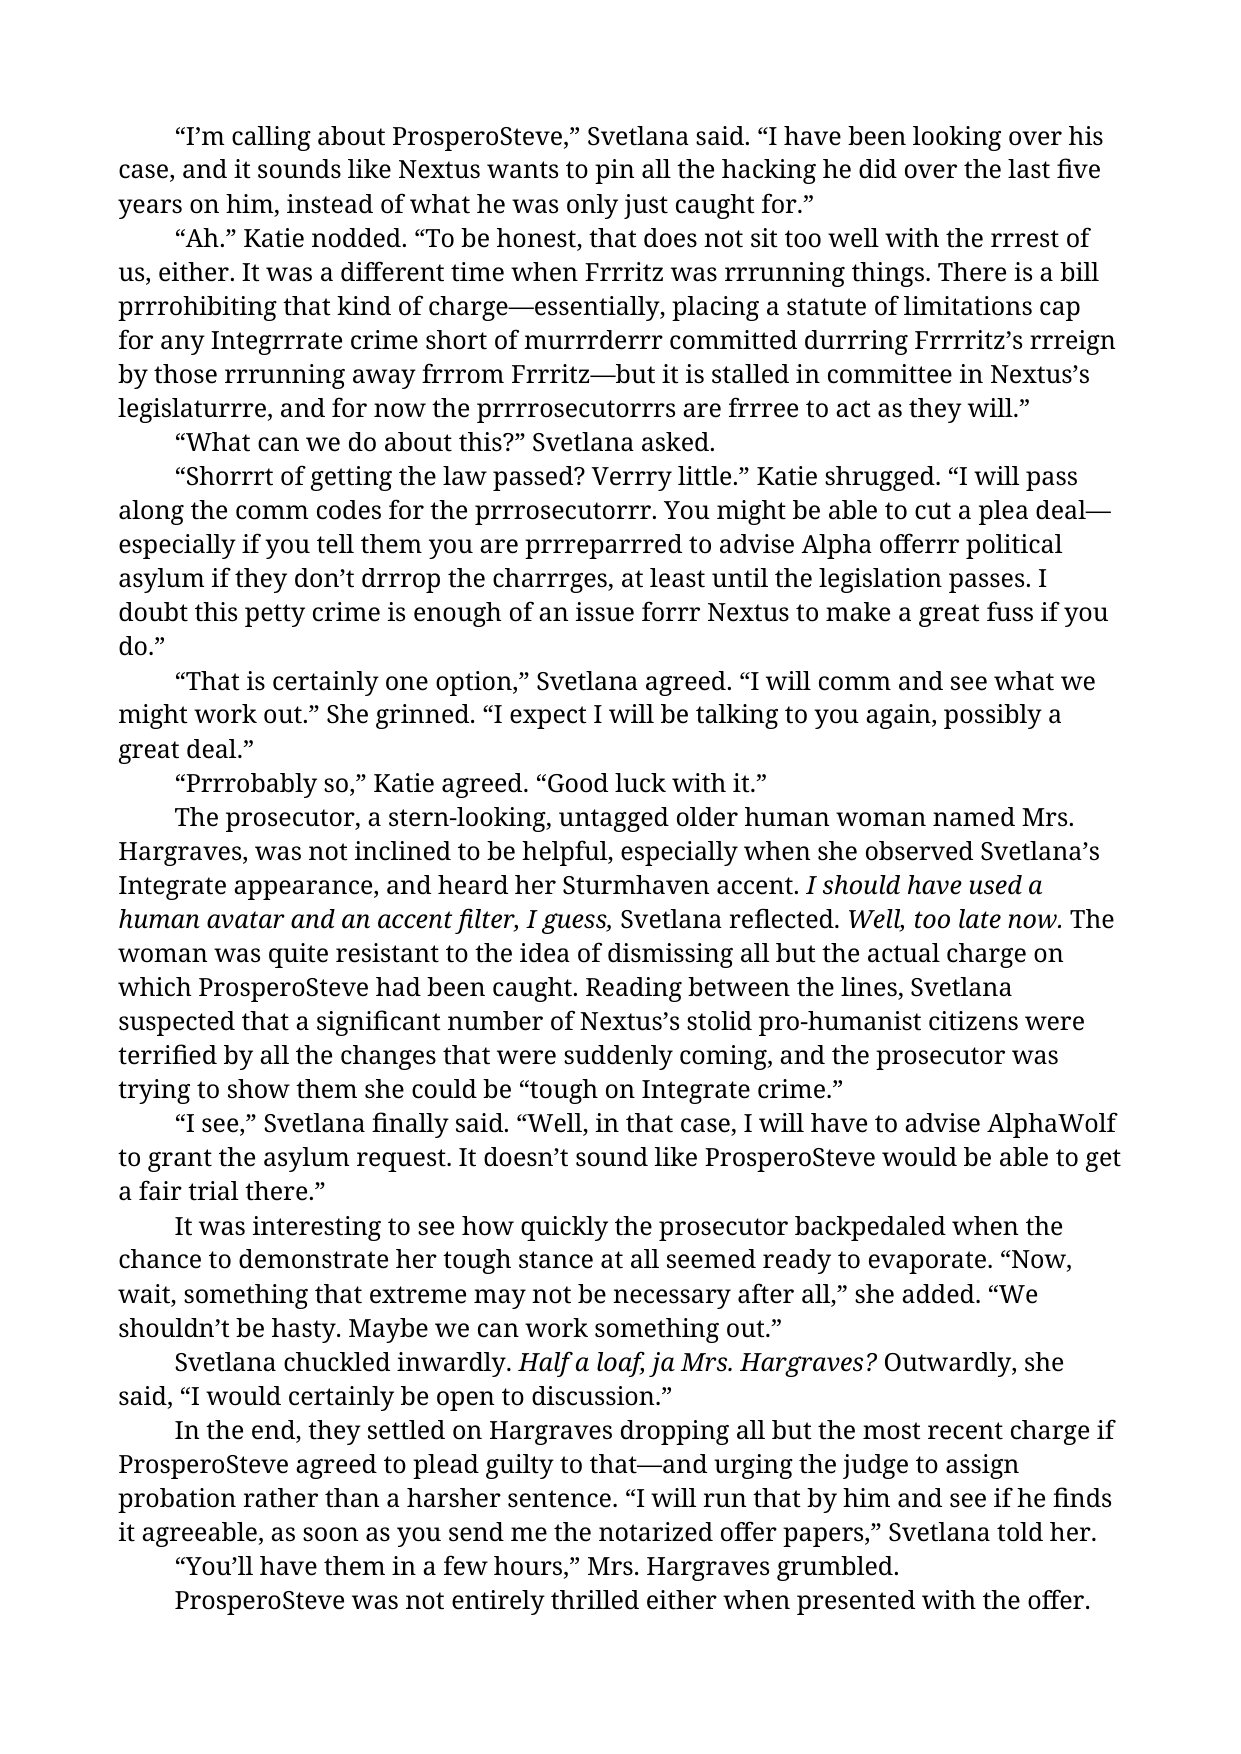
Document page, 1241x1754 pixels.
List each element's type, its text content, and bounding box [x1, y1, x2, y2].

text “What can we do about this?” Svetlana asked. [118, 425, 1122, 459]
text “Ah.” Katie nodded. “To be honest, that does not sit too well with the rrrest of us, either. It was a different time when Frrritz was rrrunning things. There is a bill prrrohibiting that kind of charge—essentially, placing a statute of limitations cap for any Integrrrate crime short of murrrderrr committed durrring Frrrritz’s rrreign by those rrrunning away frrrom Frrritz—but it is stalled in committee in Nextus’s legislaturrre, and for now the prrrrosecutorrrs are frrree to act as they will.” [118, 220, 1122, 425]
text “That is certainly one option,” Svetlana agreed. “I will comm and see what we might work out.” She grinned. “I expect I will be talking to you again, possibly a great deal.” [118, 663, 1122, 765]
text The prosecutor, a stern-looking, untagged older human woman named Mrs. Hargraves, was not inclined to be helpful, especially when she observed Svetlana’s Integrate appearance, and heard her Sturmhaven accent. I should have used a human avatar and an accent filter, I guess, Svetlana reflected. Well, too late now. The woman was quite resistant to the idea of dismissing all but the actual charge on which ProsperoSteve had been caught. Reading between the lines, Svetlana suspected that a significant number of Nextus’s stolid pro-humanist citizens were terrified by all the changes that were suddenly coming, and the prosecutor was trying to show them she could be “tough on Integrate crime.” [118, 799, 1122, 1106]
text “I’m calling about ProsperoSteve,” Svetlana said. “I have been looking over his case, and it sounds like Nextus wants to pin all the hacking he did over the last five years on him, instead of what he was only just caught for.” [118, 118, 1122, 220]
text In the end, they settled on Hargraves dropping all but the most recent charge if ProsperoSteve agreed to plead guilty to that—and urging the judge to assign probation rather than a harsher sentence. “I will run that by him and see if he finds it agreeable, as soon as you send me the notarized offer papers,” Svetlana told her. [118, 1412, 1122, 1549]
text It was interesting to see how quickly the prosecutor backpedaled when the chance to demonstrate her tough stance at all seemed ready to evaporate. “Now, wait, something that extreme may not be necessary after all,” she added. “We shouldn’t be hasty. Maybe we can work something out.” [118, 1208, 1122, 1344]
text Svetlana chuckled inwardly. Half a loaf, ja Mrs. Hargraves? Outwardly, she said, “I would certainly be open to discussion.” [118, 1344, 1122, 1412]
text “Prrrobably so,” Katie agreed. “Good luck with it.” [118, 765, 1122, 799]
text “You’ll have them in a few hours,” Mrs. Hargraves grumbled. [118, 1549, 1122, 1583]
text “Shorrrt of getting the law passed? Verrry little.” Katie shrugged. “I will pass along the comm codes for the prrrosecutorrr. You might be able to cut a plea deal—especially if you tell them you are prrreparrred to advise Alpha offerrr political asylum if they don’t drrrop the charrrges, at least until the legislation passes. I doubt this petty crime is enough of an issue forrr Nextus to make a great fuss if you do.” [118, 459, 1122, 663]
text ProsperoSteve was not entirely thrilled either when presented with the offer. [118, 1583, 1122, 1617]
text “I see,” Svetlana finally said. “Well, in that case, I will have to advise AlphaWolf to grant the asylum request. It doesn’t sound like ProsperoSteve would be able to get a fair trial there.” [118, 1106, 1122, 1208]
